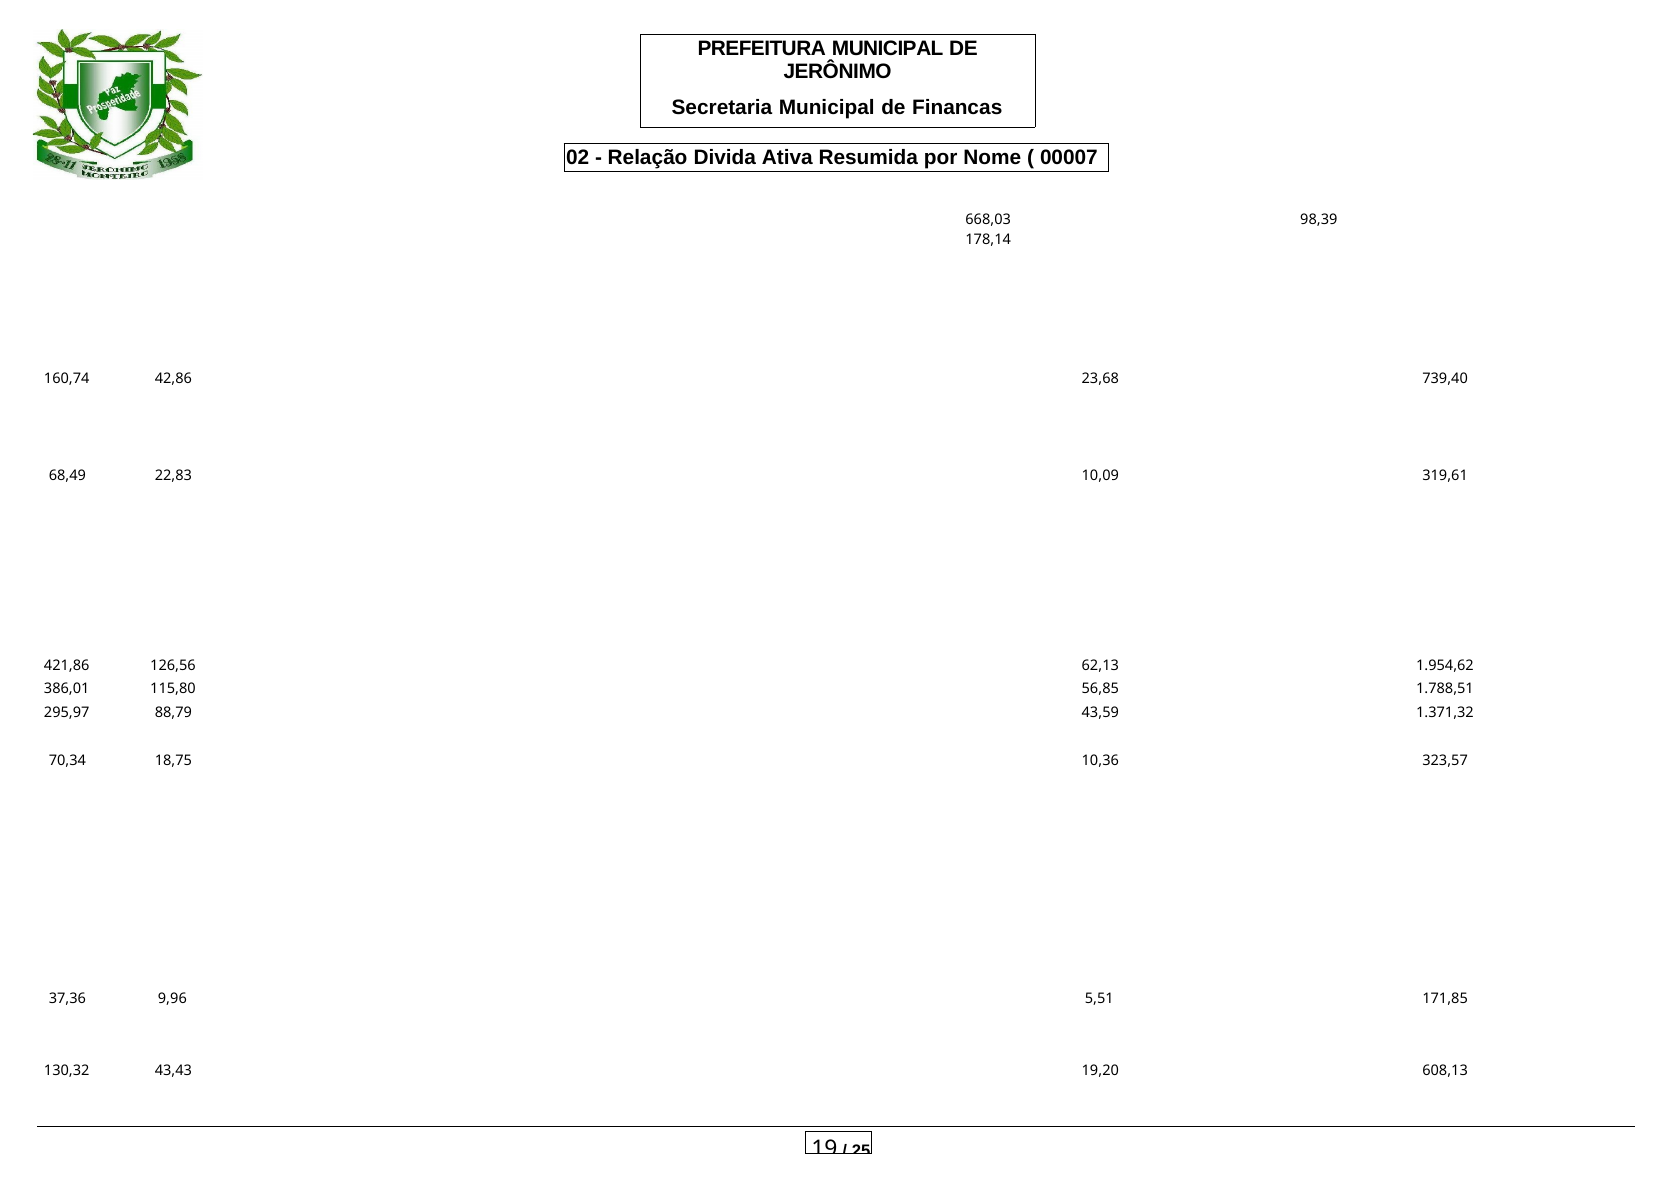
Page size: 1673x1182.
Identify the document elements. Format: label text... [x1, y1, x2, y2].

text 1.788,51 [1416, 678, 1654, 698]
text 19,20 [1081, 1060, 1234, 1080]
text 23,68 [1081, 368, 1234, 388]
text 43,59 [1081, 702, 1234, 722]
text 1.371,32 [1416, 702, 1654, 722]
text 323,57 [1422, 749, 1654, 769]
text 739,40 [1422, 368, 1654, 388]
text 68,49 22,83 [48, 464, 922, 484]
text 10,36 [1081, 749, 1234, 769]
text 5,51 [1084, 988, 1234, 1008]
text 171,85 [1422, 988, 1654, 1008]
text 10,09 [1081, 464, 1234, 484]
text 668,03 178,14 [965, 209, 1020, 249]
text 56,85 [1081, 678, 1234, 698]
text 62,13 [1081, 655, 1234, 675]
text 608,13 [1422, 1060, 1654, 1080]
text 130,32 43,43 [44, 1060, 922, 1080]
text 37,36 9,96 [48, 988, 922, 1008]
text 1.954,62 [1416, 655, 1654, 675]
text 386,01 115,80 [44, 678, 922, 698]
text 319,61 [1422, 464, 1654, 484]
text 295,97 88,79 [44, 702, 922, 722]
text 421,86 126,56 [44, 655, 922, 675]
text 70,34 18,75 [48, 749, 922, 769]
text 160,74 42,86 [44, 368, 922, 388]
text 98,39 [1300, 209, 1351, 229]
